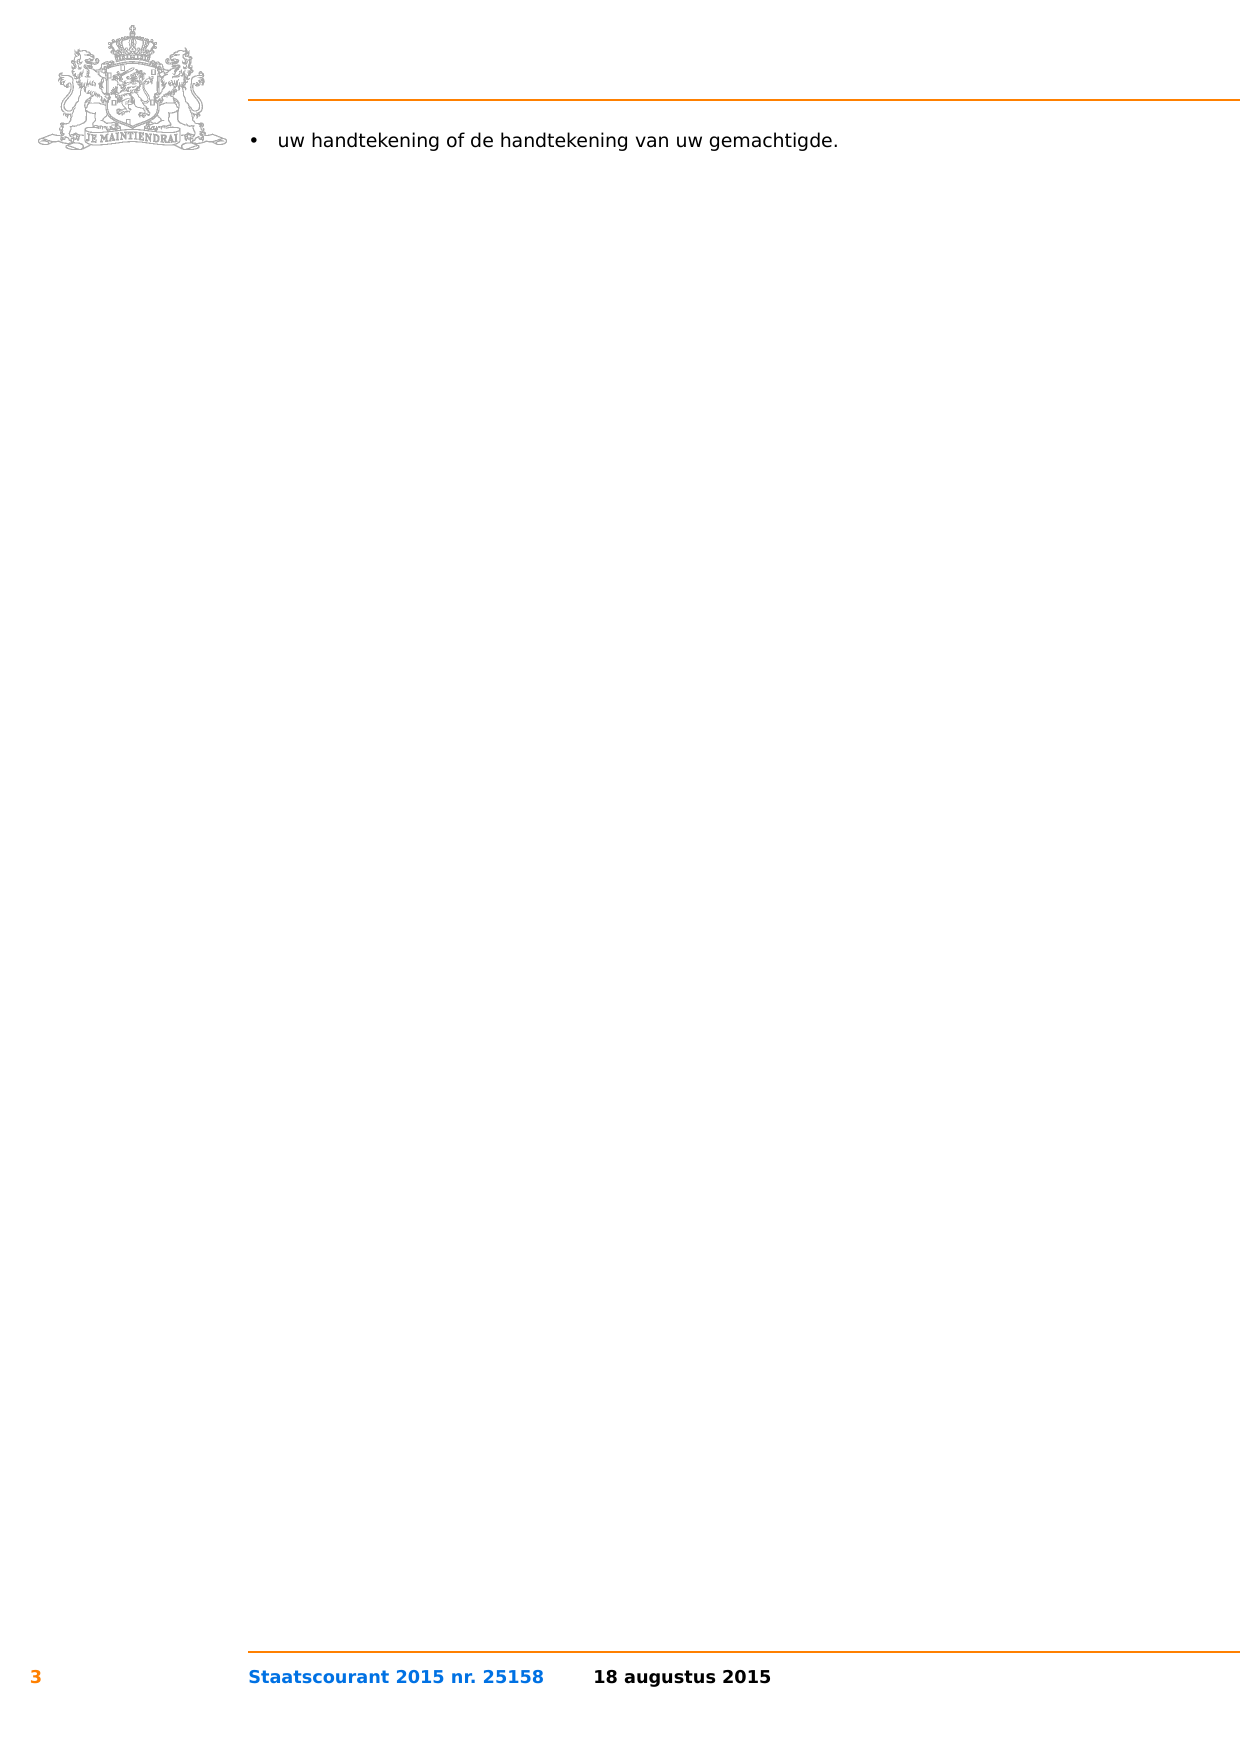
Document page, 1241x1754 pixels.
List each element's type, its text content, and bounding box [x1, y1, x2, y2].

text • uw handtekening of de handtekening van uw gemachtigde. [248, 130, 1163, 152]
picture [38, 25, 227, 150]
